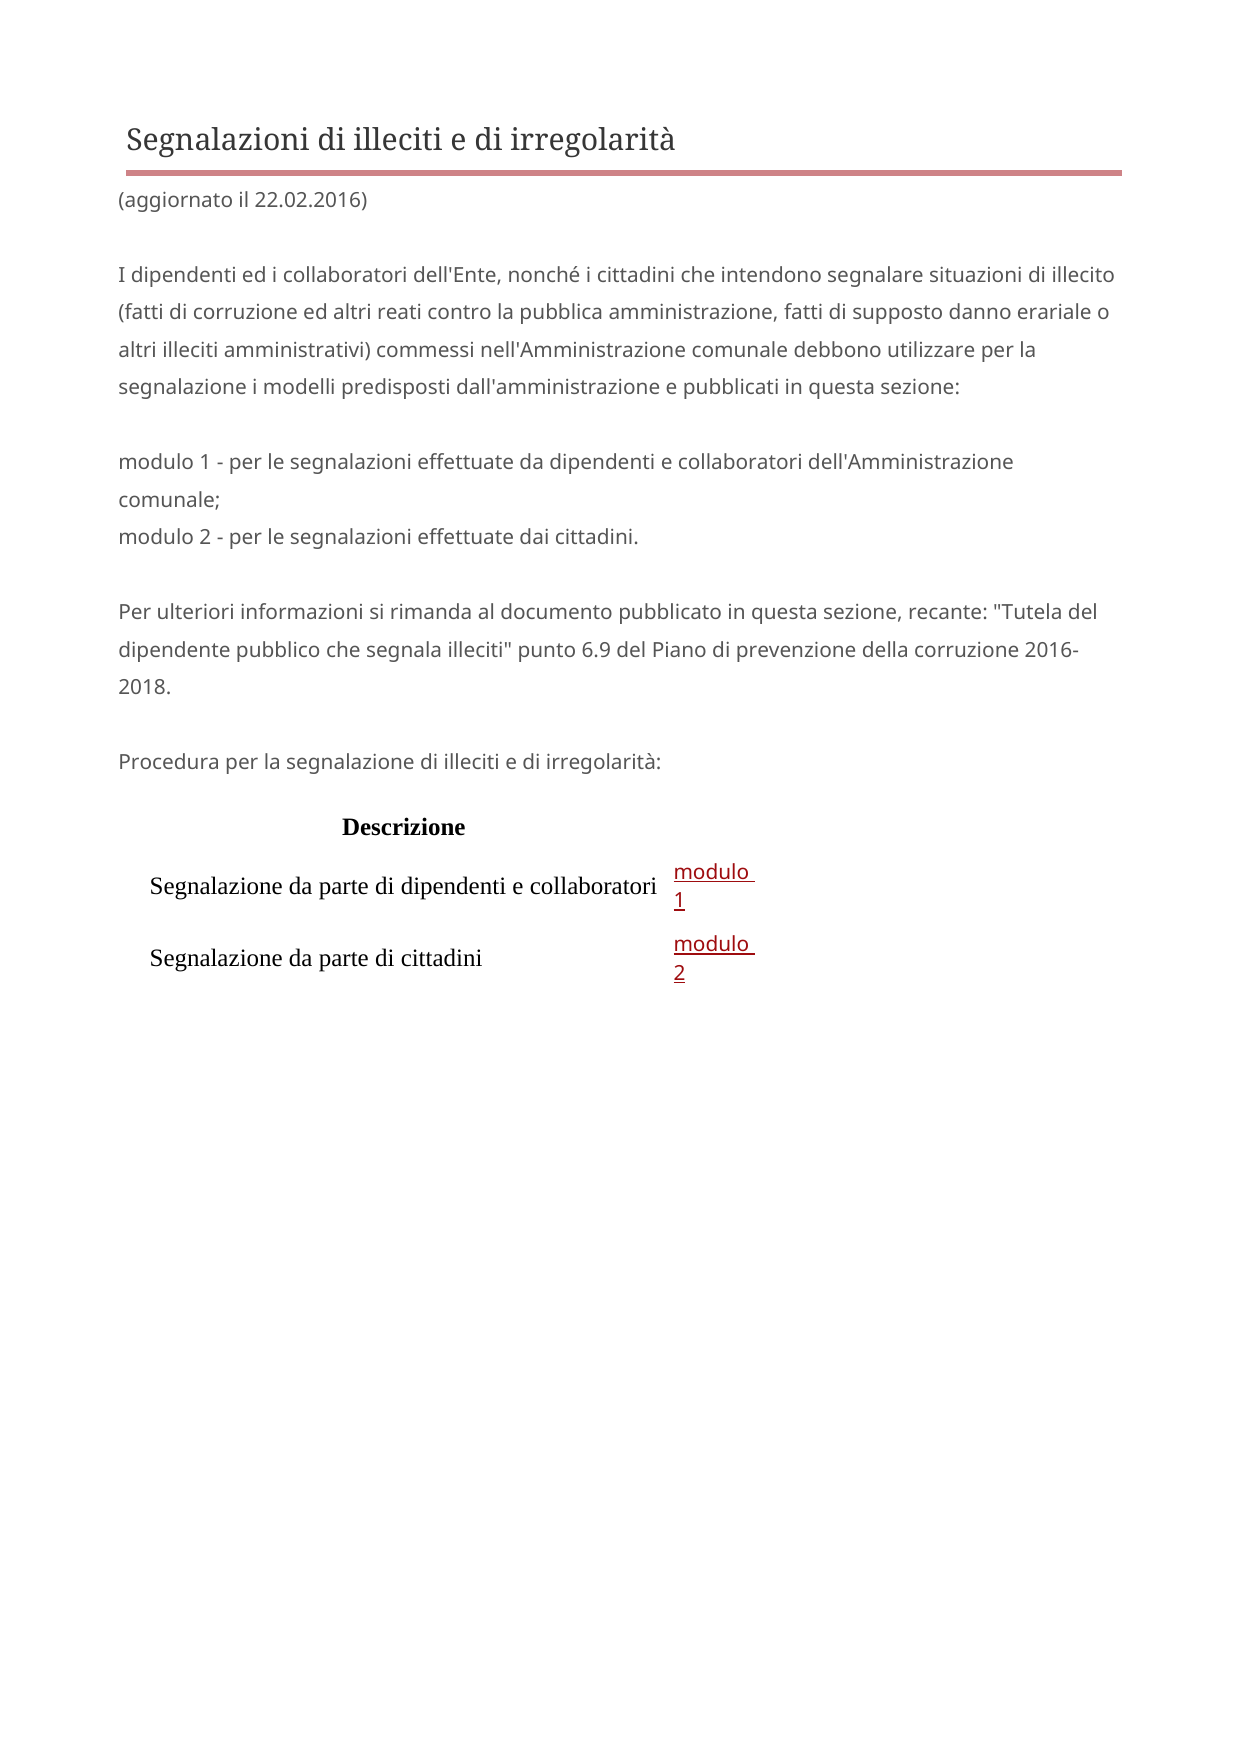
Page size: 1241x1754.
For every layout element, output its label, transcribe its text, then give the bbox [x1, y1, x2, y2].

table_header [665, 776, 767, 849]
table_header Descrizione [142, 776, 665, 849]
table_cell Segnalazione da parte di dipendenti e collaboratori [142, 849, 665, 922]
table_cell modulo 1 [665, 849, 767, 922]
text Segnalazioni di illeciti e di irregolarità [126, 118, 1122, 170]
table_cell Segnalazione da parte di cittadini [142, 922, 665, 994]
text (aggiornato il 22.02.2016) I dipendenti ed i collaboratori dell'Ente, nonché i cittadini che intendono segnalare situazioni di illecito (fatti di corruzione ed altri reati contro la pubblica amministrazione, fatti di supposto danno erariale o altri illeciti amministrativi) commessi nell'Amministrazione comunale debbono utilizzare per la segnalazione i modelli predisposti dall'amministrazione e pubblicati in questa sezione: modulo 1 - per le segnalazioni effettuate da dipendenti e collaboratori dell'Amministrazione comunale; modulo 2 - per le segnalazioni effettuate dai cittadini. Per ulteriori informazioni si rimanda al documento pubblicato in questa sezione, recante: "Tutela del dipendente pubblico che segnala illeciti" punto 6.9 del Piano di prevenzione della corruzione 2016-2018. Procedura per la segnalazione di illeciti e di irregolarità: [118, 176, 1122, 776]
table_cell modulo 2 [665, 922, 767, 994]
